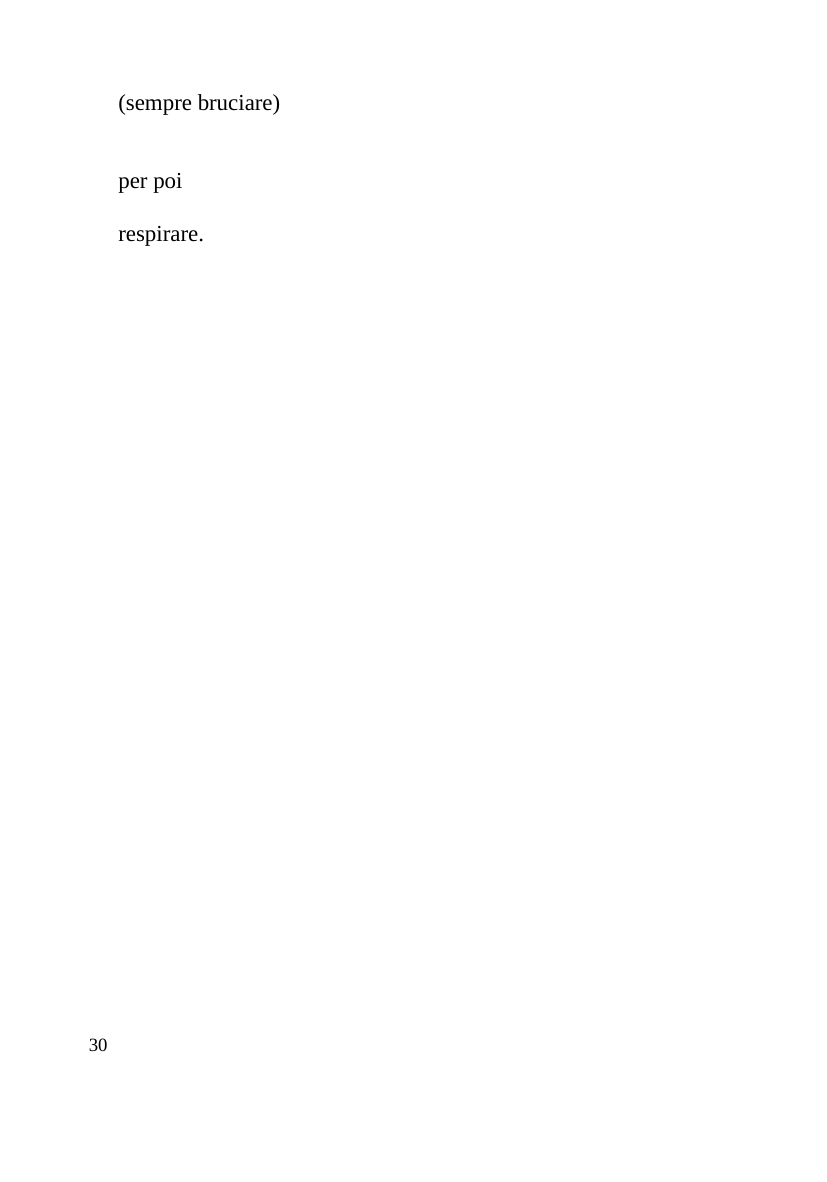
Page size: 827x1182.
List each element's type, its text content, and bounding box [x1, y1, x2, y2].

text (sempre bruciare) [88, 88, 738, 115]
text per poi [88, 168, 738, 194]
text respirare. [88, 220, 738, 247]
